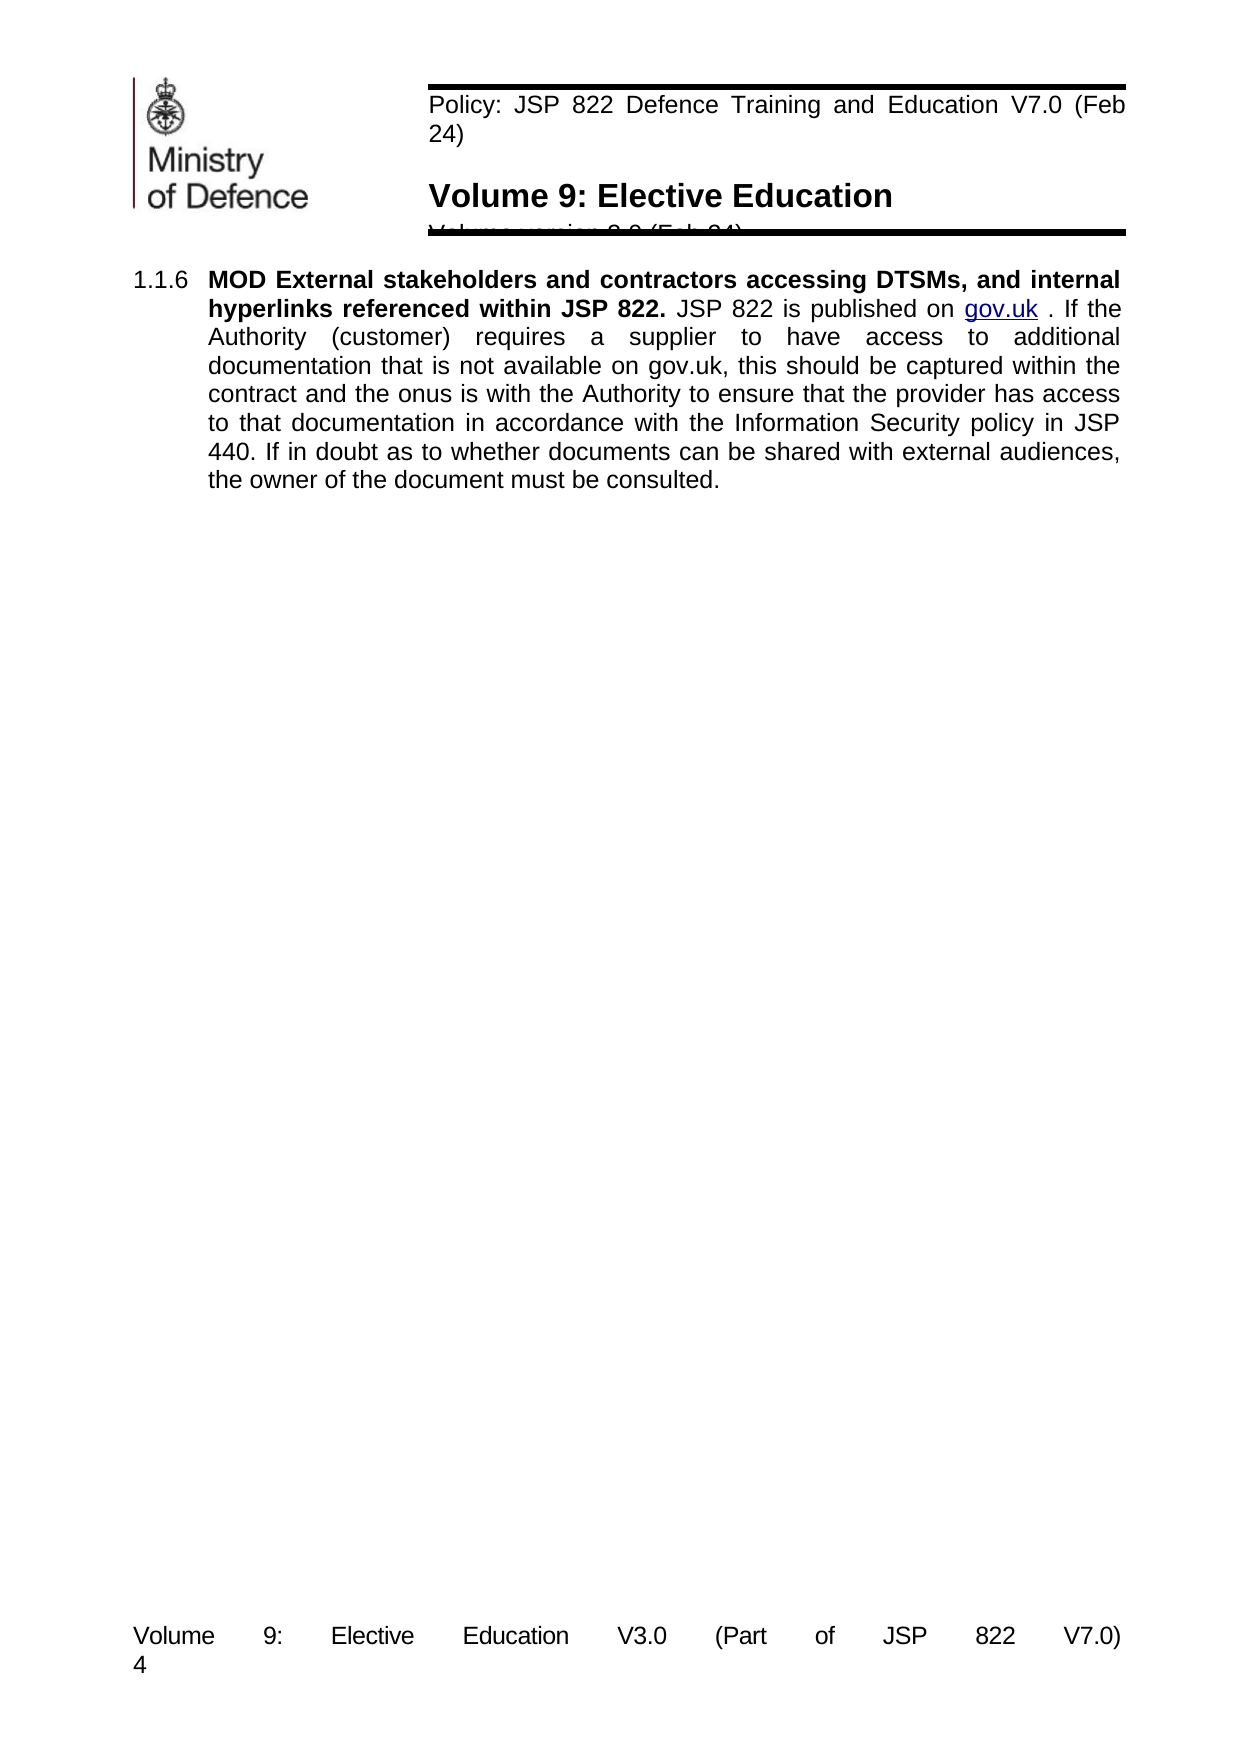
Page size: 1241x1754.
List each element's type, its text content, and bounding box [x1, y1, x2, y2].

subtitle MOD External stakeholders and contractors accessing DTSMs, and internal hyperlinks referenced within JSP 822. JSP 822 is published on gov.uk . If the Authority (customer) requires a supplier to have access to additional documentation that is not available on gov.uk, this should be captured within the contract and the onus is with the Authority to ensure that the provider has access to that documentation in accordance with the Information Security policy in JSP 440. If in doubt as to whether documents can be shared with external audiences, the owner of the document must be consulted. [133, 266, 1122, 494]
